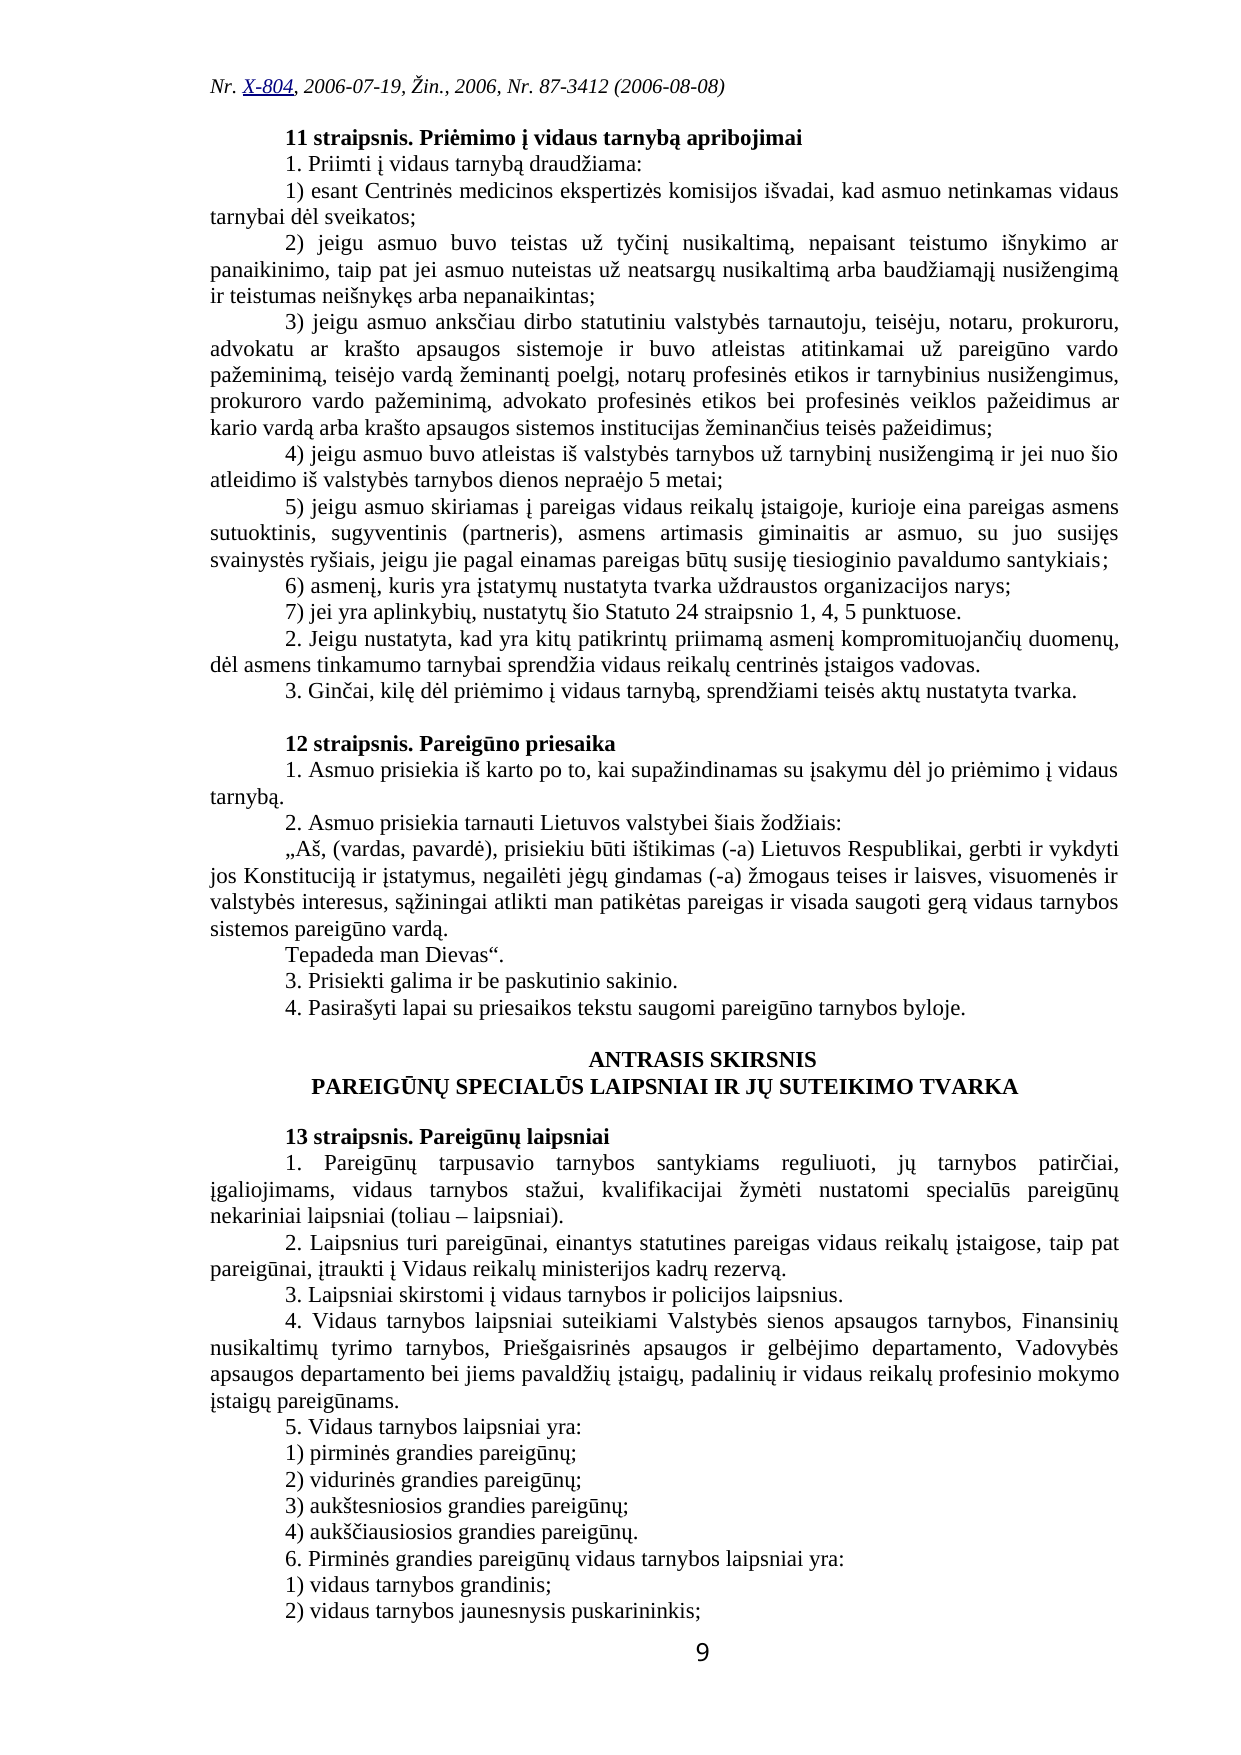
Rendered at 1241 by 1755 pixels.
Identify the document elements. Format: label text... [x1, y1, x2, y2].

text 13 straipsnis. Pareigūnų laipsniai [210, 1123, 1120, 1149]
text 4) jeigu asmuo buvo atleistas iš valstybės tarnybos už tarnybinį nusižengimą ir jei nuo šio atleidimo iš valstybės tarnybos dienos nepraėjo 5 metai; [210, 440, 1120, 493]
text 4. Pasirašyti lapai su priesaikos tekstu saugomi pareigūno tarnybos byloje. [210, 994, 1120, 1020]
subtitle ANTRASIS SKIRSNIS [210, 1046, 1120, 1073]
text Tepadeda man Dievas“. [210, 941, 1120, 967]
text 1. Pareigūnų tarpusavio tarnybos santykiams reguliuoti, jų tarnybos patirčiai, įgaliojimams, vidaus tarnybos stažui, kvalifikacijai žymėti nustatomi specialūs pareigūnų nekariniai laipsniai (toliau – laipsniai). [210, 1149, 1120, 1228]
text 1) esant Centrinės medicinos ekspertizės komisijos išvadai, kad asmuo netinkamas vidaus tarnybai dėl sveikatos; [210, 177, 1120, 229]
text 1) pirminės grandies pareigūnų; [210, 1439, 1120, 1466]
text 2) vidurinės grandies pareigūnų; [210, 1466, 1120, 1492]
text Nr. X-804, 2006-07-19, Žin., 2006, Nr. 87-3412 (2006-08-08) [210, 73, 1120, 98]
text 1. Asmuo prisiekia iš karto po to, kai supažindinamas su įsakymu dėl jo priėmimo į vidaus tarnybą. [210, 756, 1120, 809]
text 6. Pirminės grandies pareigūnų vidaus tarnybos laipsniai yra: [210, 1545, 1120, 1571]
text PAREIGŪNŲ SPECIALŪS LAIPSNIAI IR JŲ SUTEIKIMO TVARKA [210, 1073, 1120, 1099]
text 12 straipsnis. Pareigūno priesaika [210, 730, 1120, 756]
text 2. Laipsnius turi pareigūnai, einantys statutines pareigas vidaus reikalų įstaigose, taip pat pareigūnai, įtraukti į Vidaus reikalų ministerijos kadrų rezervą. [210, 1228, 1120, 1281]
text 11 straipsnis. Priėmimo į vidaus tarnybą apribojimai [210, 124, 1120, 150]
text 4) aukščiausiosios grandies pareigūnų. [210, 1518, 1120, 1545]
text 2. Jeigu nustatyta, kad yra kitų patikrintų priimamą asmenį kompromituojančių duomenų, dėl asmens tinkamumo tarnybai sprendžia vidaus reikalų centrinės įstaigos vadovas. [210, 625, 1120, 677]
text 3) aukštesniosios grandies pareigūnų; [210, 1492, 1120, 1518]
text 2) vidaus tarnybos jaunesnysis puskarininkis; [210, 1597, 1120, 1624]
text 7) jei yra aplinkybių, nustatytų šio Statuto 24 straipsnio 1, 4, 5 punktuose. [210, 598, 1120, 625]
text 4. Vidaus tarnybos laipsniai suteikiami Valstybės sienos apsaugos tarnybos, Finansinių nusikaltimų tyrimo tarnybos, Priešgaisrinės apsaugos ir gelbėjimo departamento, Vadovybės apsaugos departamento bei jiems pavaldžių įstaigų, padalinių ir vidaus reikalų profesinio mokymo įstaigų pareigūnams. [210, 1308, 1120, 1413]
text 3. Laipsniai skirstomi į vidaus tarnybos ir policijos laipsnius. [210, 1281, 1120, 1308]
text 3. Ginčai, kilę dėl priėmimo į vidaus tarnybą, sprendžiami teisės aktų nustatyta tvarka. [210, 677, 1120, 704]
text 2. Asmuo prisiekia tarnauti Lietuvos valstybei šiais žodžiais: [210, 809, 1120, 836]
text 3. Prisiekti galima ir be paskutinio sakinio. [210, 967, 1120, 994]
text 6) asmenį, kuris yra įstatymų nustatyta tvarka uždraustos organizacijos narys; [210, 572, 1120, 598]
text 5) jeigu asmuo skiriamas į pareigas vidaus reikalų įstaigoje, kurioje eina pareigas asmens sutuoktinis, sugyventinis (partneris), asmens artimasis giminaitis ar asmuo, su juo susijęs svainystės ryšiais, jeigu jie pagal einamas pareigas būtų susiję tiesioginio pavaldumo santykiais; [210, 493, 1120, 572]
text 3) jeigu asmuo anksčiau dirbo statutiniu valstybės tarnautoju, teisėju, notaru, prokuroru, advokatu ar krašto apsaugos sistemoje ir buvo atleistas atitinkamai už pareigūno vardo pažeminimą, teisėjo vardą žeminantį poelgį, notarų profesinės etikos ir tarnybinius nusižengimus, prokuroro vardo pažeminimą, advokato profesinės etikos bei profesinės veiklos pažeidimus ar kario vardą arba krašto apsaugos sistemos institucijas žeminančius teisės pažeidimus; [210, 308, 1120, 440]
text 2) jeigu asmuo buvo teistas už tyčinį nusikaltimą, nepaisant teistumo išnykimo ar panaikinimo, taip pat jei asmuo nuteistas už neatsargų nusikaltimą arba baudžiamąjį nusižengimą ir teistumas neišnykęs arba nepanaikintas; [210, 229, 1120, 308]
text 1) vidaus tarnybos grandinis; [210, 1571, 1120, 1597]
text 1. Priimti į vidaus tarnybą draudžiama: [210, 150, 1120, 177]
text „Aš, (vardas, pavardė), prisiekiu būti ištikimas (-a) Lietuvos Respublikai, gerbti ir vykdyti jos Konstituciją ir įstatymus, negailėti jėgų gindamas (-a) žmogaus teises ir laisves, visuomenės ir valstybės interesus, sąžiningai atlikti man patikėtas pareigas ir visada saugoti gerą vidaus tarnybos sistemos pareigūno vardą. [210, 836, 1120, 941]
text 5. Vidaus tarnybos laipsniai yra: [210, 1413, 1120, 1439]
